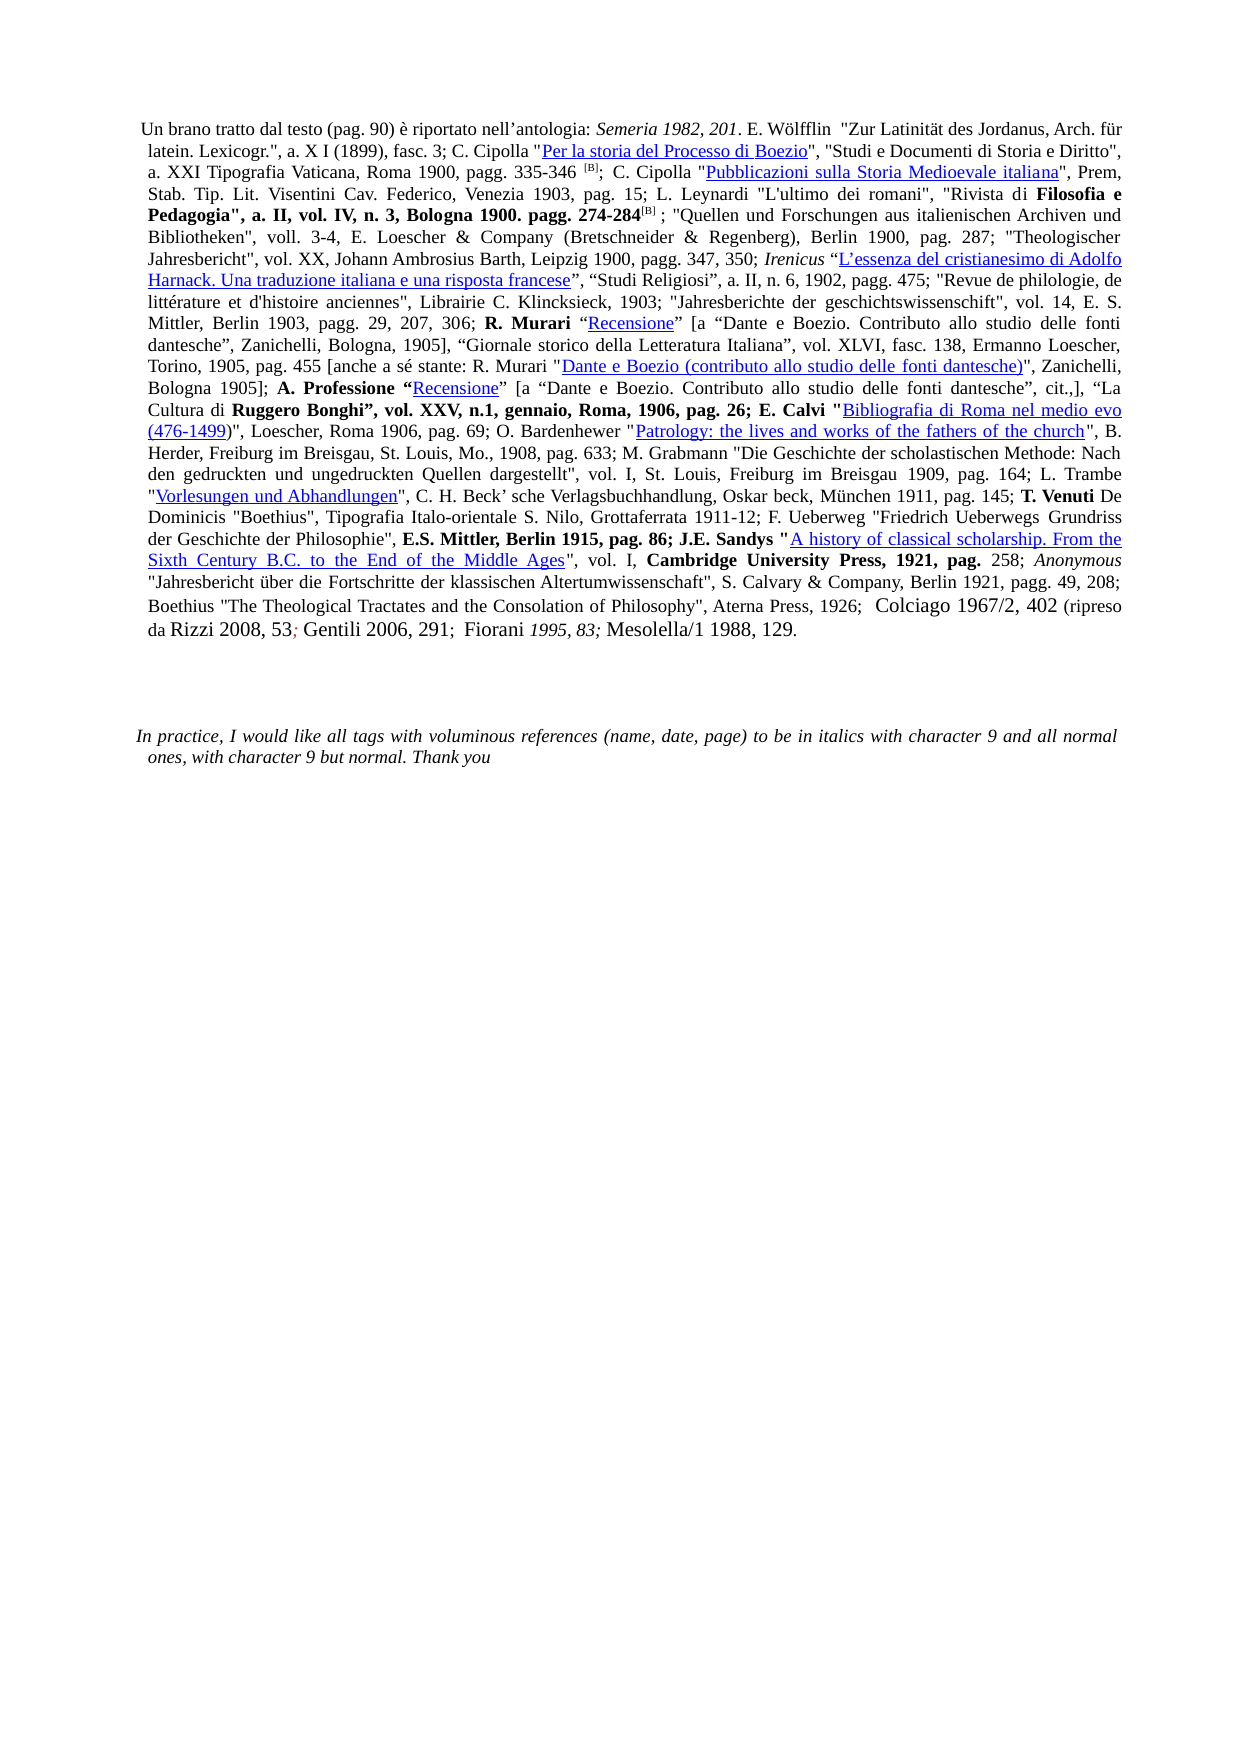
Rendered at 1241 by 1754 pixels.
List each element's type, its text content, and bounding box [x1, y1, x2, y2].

text Un brano tratto dal testo (pag. 90) è riportato nell’antologia: Semeria 1982, 201. E. Wölfflin "Zur Latinität des Jordanus, Arch. für latein. Lexicogr.", a. X I (1899), fasc. 3; C. Cipolla "Per la storia del Processo di Boezio", "Studi e Documenti di Storia e Diritto", a. XXI Tipografia Vaticana, Roma 1900, pagg. 335-346 [B]; C. Cipolla "Pubblicazioni sulla Storia Medioevale italiana", Prem, Stab. Tip. Lit. Visentini Cav. Federico, Venezia 1903, pag. 15; L. Leynardi "L'ultimo dei romani", "Rivista di Filosofia e Pedagogia", a. II, vol. IV, n. 3, Bologna 1900. pagg. 274-284[B] ; "Quellen und Forschungen aus italienischen Archiven und Bibliotheken", voll. 3-4, E. Loescher & Company (Bretschneider & Regenberg), Berlin 1900, pag. 287; "Theologischer Jahresbericht", vol. XX, Johann Ambrosius Barth, Leipzig 1900, pagg. 347, 350; Irenicus “L’essenza del cristianesimo di Adolfo Harnack. Una traduzione italiana e una risposta francese”, “Studi Religiosi”, a. II, n. 6, 1902, pagg. 475; "Revue de philologie, de littérature et d'histoire anciennes", Librairie C. Klincksieck, 1903; "Jahresberichte der geschichtswissenschift", vol. 14, E. S. Mittler, Berlin 1903, pagg. 29, 207, 306; R. Murari “Recensione” [a “Dante e Boezio. Contributo allo studio delle fonti dantesche”, Zanichelli, Bologna, 1905], “Giornale storico della Letteratura Italiana”, vol. XLVI, fasc. 138, Ermanno Loescher, Torino, 1905, pag. 455 [anche a sé stante: R. Murari "Dante e Boezio (contributo allo studio delle fonti dantesche)", Zanichelli, Bologna 1905]; A. Professione “Recensione” [a “Dante e Boezio. Contributo allo studio delle fonti dantesche”, cit.,], “La Cultura di Ruggero Bonghi”, vol. XXV, n.1, gennaio, Roma, 1906, pag. 26; E. Calvi "Bibliografia di Roma nel medio evo (476-1499)", Loescher, Roma 1906, pag. 69; O. Bardenhewer "Patrology: the lives and works of the fathers of the church", B. Herder, Freiburg im Breisgau, St. Louis, Mo., 1908, pag. 633; M. Grabmann "Die Geschichte der scholastischen Methode: Nach den gedruckten und ungedruckten Quellen dargestellt", vol. I, St. Louis, Freiburg im Breisgau 1909, pag. 164; L. Trambe "Vorlesungen und Abhandlungen", C. H. Beck’ sche Verlagsbuchhandlung, Oskar beck, München 1911, pag. 145; T. Venuti De Dominicis "Boethius", Tipografia Italo-orientale S. Nilo, Grottaferrata 1911-12; F. Ueberweg "Friedrich Ueberwegs Grundriss der Geschichte der Philosophie", E.S. Mittler, Berlin 1915, pag. 86; J.E. Sandys "A history of classical scholarship. From the Sixth Century B.C. to the End of the Middle Ages", vol. I, Cambridge University Press, 1921, pag. 258; Anonymous "Jahresbericht über die Fortschritte der klassischen Altertumwissenschaft", S. Calvary & Company, Berlin 1921, pagg. 49, 208; Boethius "The Theological Tractates and the Consolation of Philosophy", Aterna Press, 1926; Colciago 1967/2, 402 (ripreso da Rizzi 2008, 53; Gentili 2006, 291; Fiorani 1995, 83; Mesolella/1 1988, 129. [136, 118, 1122, 641]
text In practice, I would like all tags with voluminous references (name, date, page) to be in italics with character 9 and all normal ones, with character 9 but normal. Thank you [136, 724, 1122, 768]
